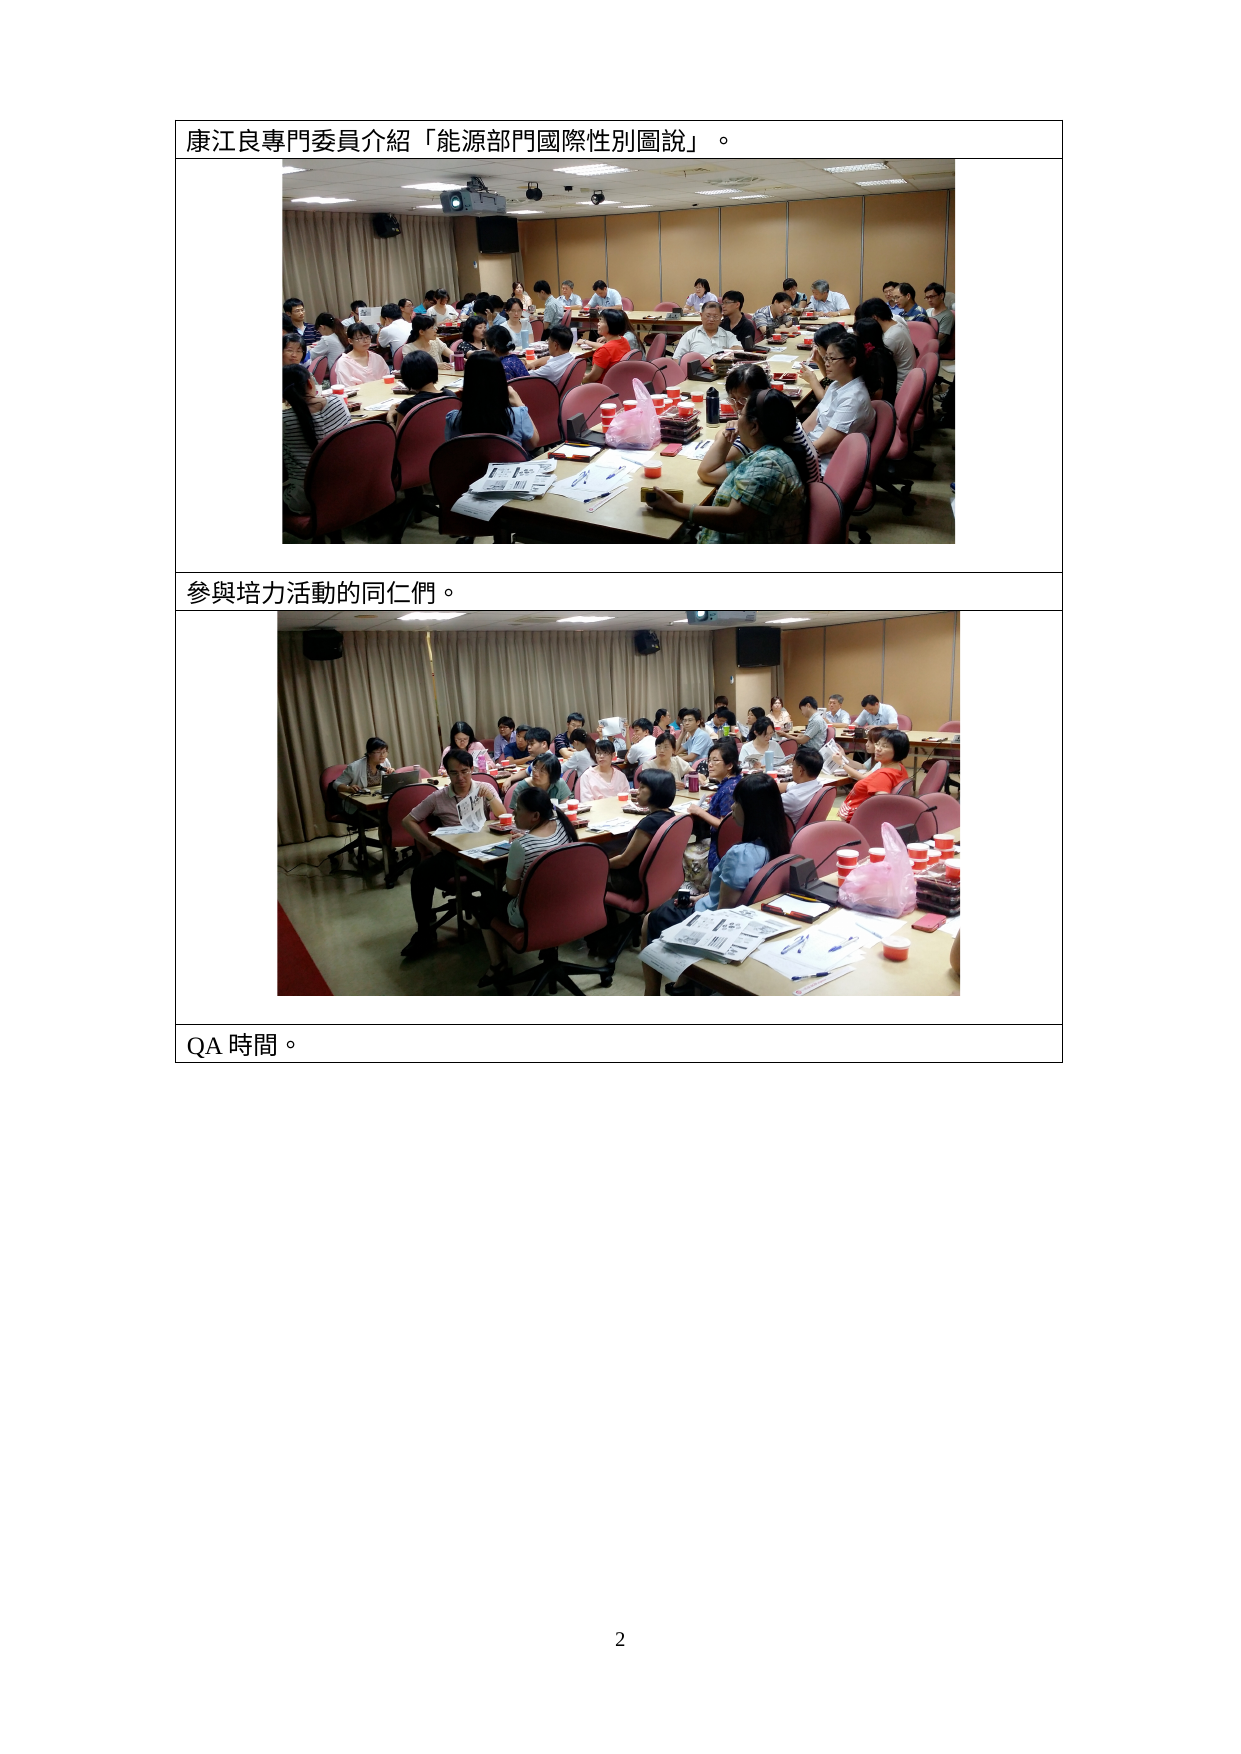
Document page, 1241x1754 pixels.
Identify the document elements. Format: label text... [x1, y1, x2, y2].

table_cell 康江良專門委員介紹「能源部門國際性別圖說」。 [176, 121, 1062, 158]
table_cell 參與培力活動的同仁們。 [176, 573, 1062, 610]
picture [282, 159, 956, 544]
table_cell [176, 611, 1062, 1024]
table_cell [176, 159, 1062, 572]
table_cell QA時間。 [176, 1025, 1062, 1062]
picture [277, 611, 961, 996]
